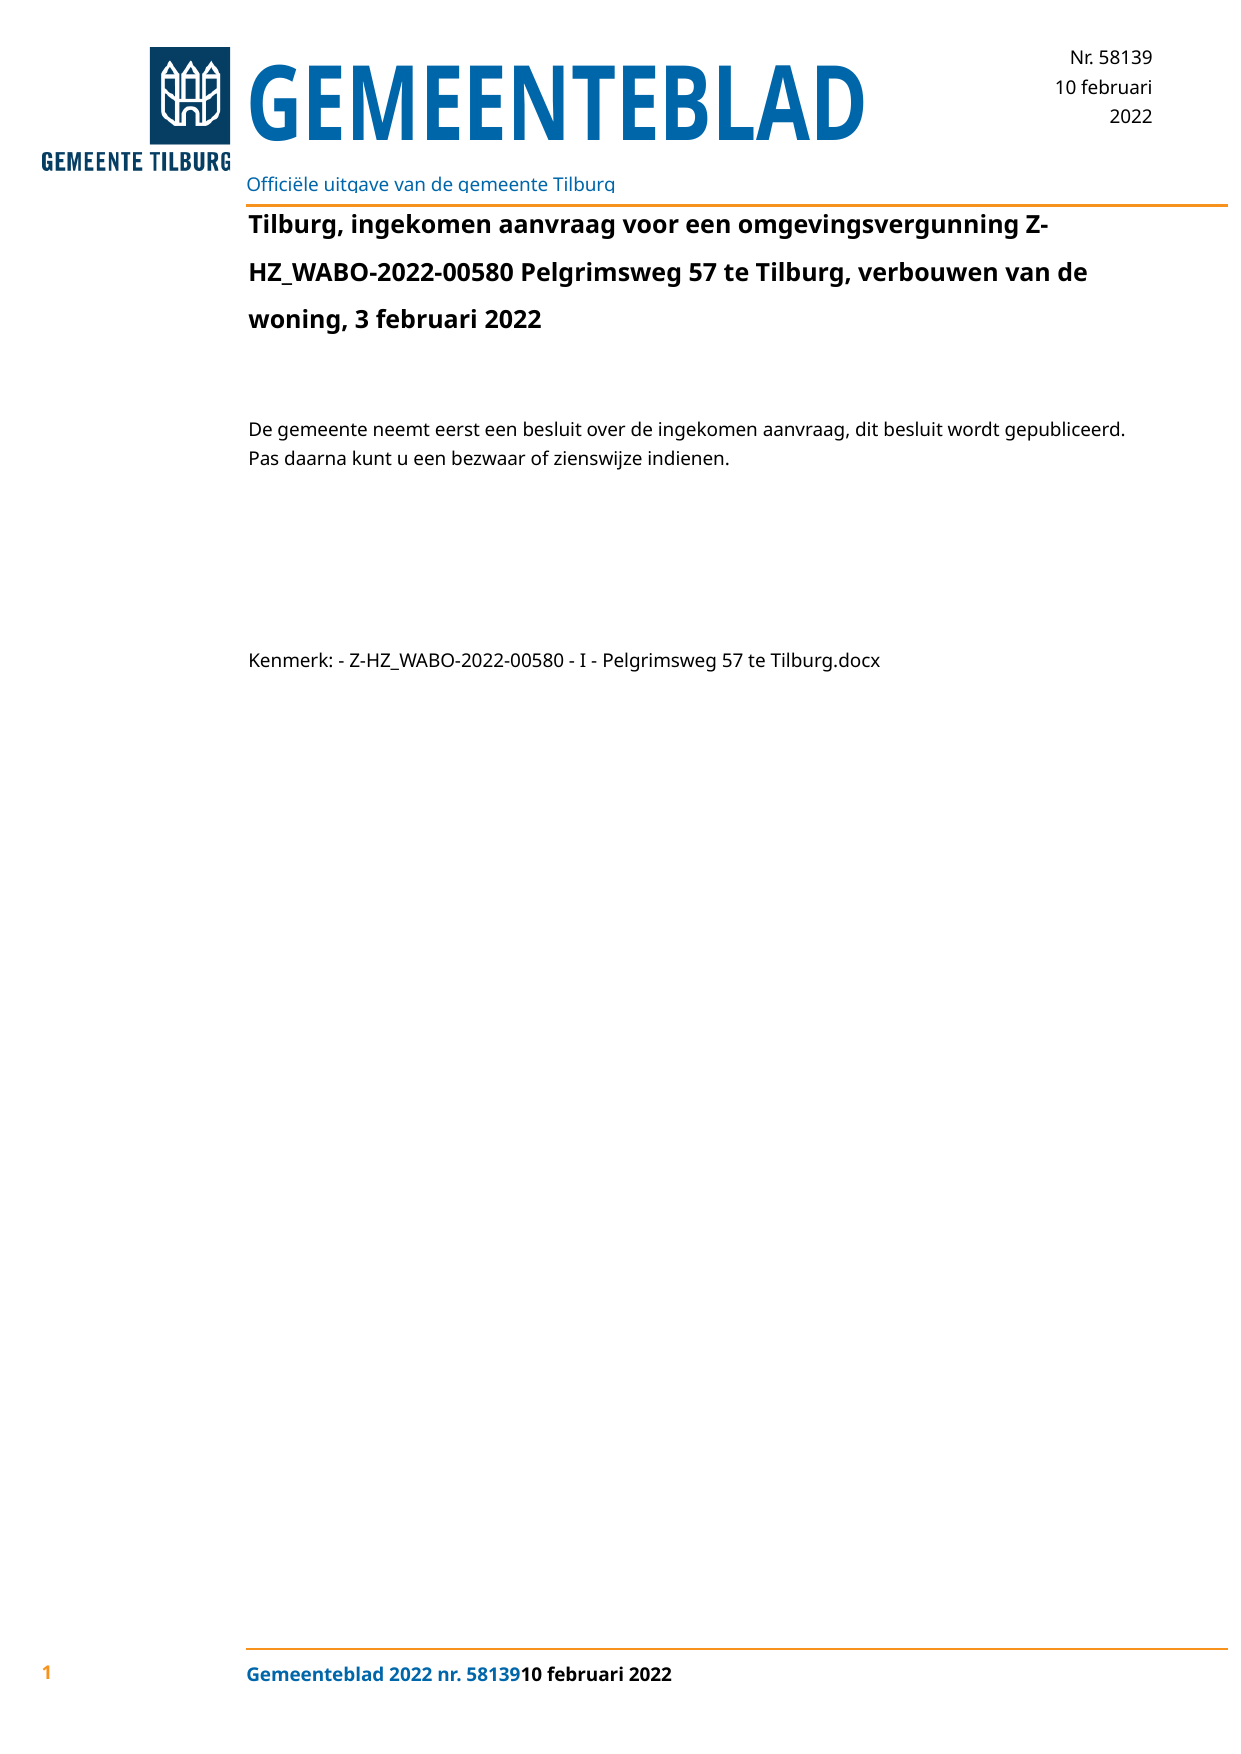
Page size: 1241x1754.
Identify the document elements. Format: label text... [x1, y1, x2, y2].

text Kenmerk: - Z-HZ_WABO-2022-00580 - I - Pelgrimsweg 57 te Tilburg.docx [248, 647, 1152, 673]
text De gemeente neemt eerst een besluit over de ingekomen aanvraag, dit besluit wordt gepubliceerd. Pas daarna kunt u een bezwaar of zienswijze indienen. [248, 416, 1152, 471]
picture [41, 47, 231, 172]
text Tilburg, ingekomen aanvraag voor een omgevingsvergunning Z-HZ_WABO-2022-00580 Pelgrimsweg 57 te Tilburg, verbouwen van de woning, 3 februari 2022 [248, 207, 1152, 336]
